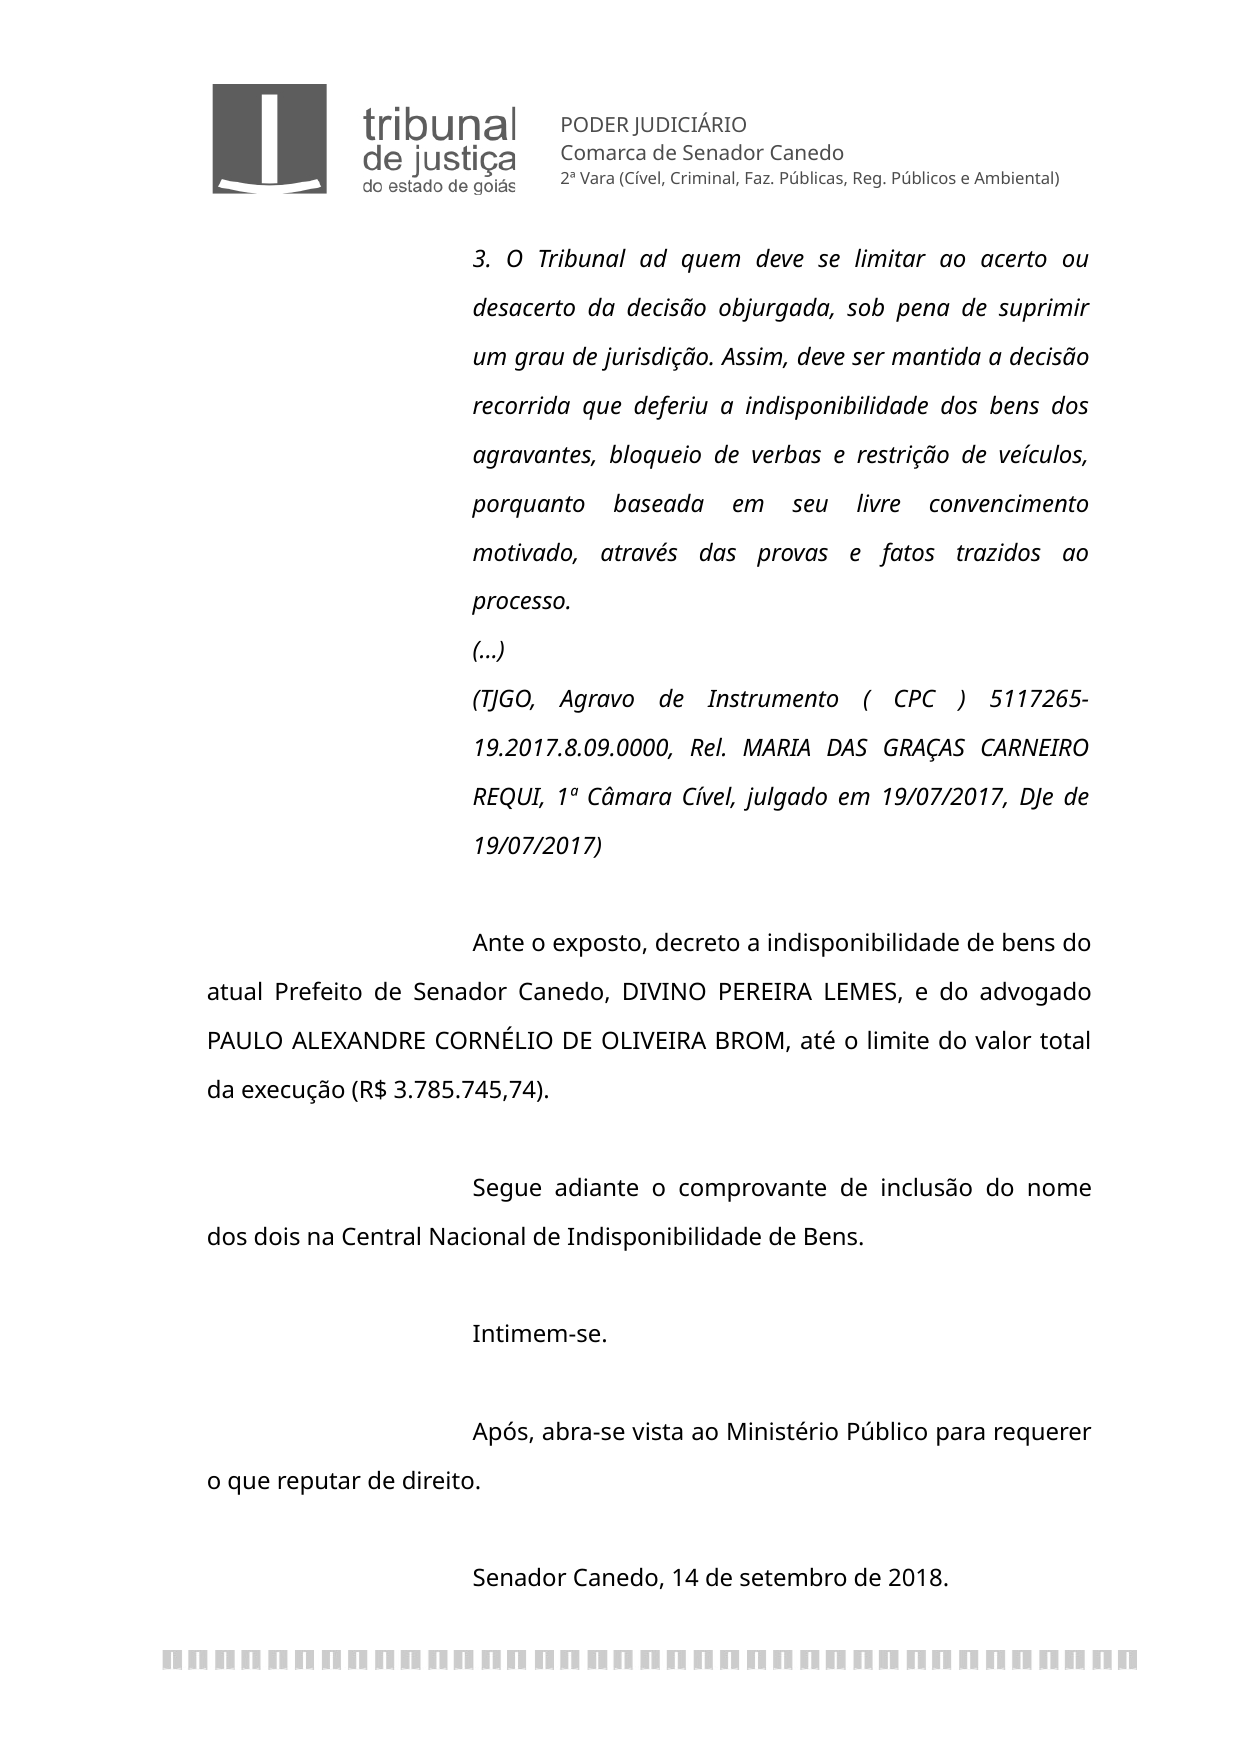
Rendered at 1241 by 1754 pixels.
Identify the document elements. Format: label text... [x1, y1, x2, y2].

text Intimem-se. [207, 1317, 1093, 1349]
text Após, abra-se vista ao Ministério Público para requerer o que reputar de direito. [207, 1415, 1093, 1496]
text Senador Canedo, 14 de setembro de 2018. [207, 1561, 1093, 1594]
text 3. O Tribunal ad quem deve se limitar ao acerto ou desacerto da decisão objurgada, sob pena de suprimir um grau de jurisdição. Assim, deve ser mantida a decisão recorrida que deferiu a indisponibilidade dos bens dos agravantes, bloqueio de verbas e restrição de veículos, porquanto baseada em seu livre convencimento motivado, através das provas e fatos trazidos ao processo. [472, 242, 1093, 617]
text (TJGO, Agravo de Instrumento ( CPC ) 5117265-19.2017.8.09.0000, Rel. MARIA DAS GRAÇAS CARNEIRO REQUI, 1ª Câmara Cível, julgado em 19/07/2017, DJe de 19/07/2017) [472, 682, 1093, 861]
text (...) [472, 633, 1093, 666]
text Ante o exposto, decreto a indisponibilidade de bens do atual Prefeito de Senador Canedo, DIVINO PEREIRA LEMES, e do advogado PAULO ALEXANDRE CORNÉLIO DE OLIVEIRA BROM, até o limite do valor total da execução (R$ 3.785.745,74). [207, 926, 1093, 1105]
text Segue adiante o comprovante de inclusão do nome dos dois na Central Nacional de Indisponibilidade de Bens. [207, 1170, 1093, 1252]
